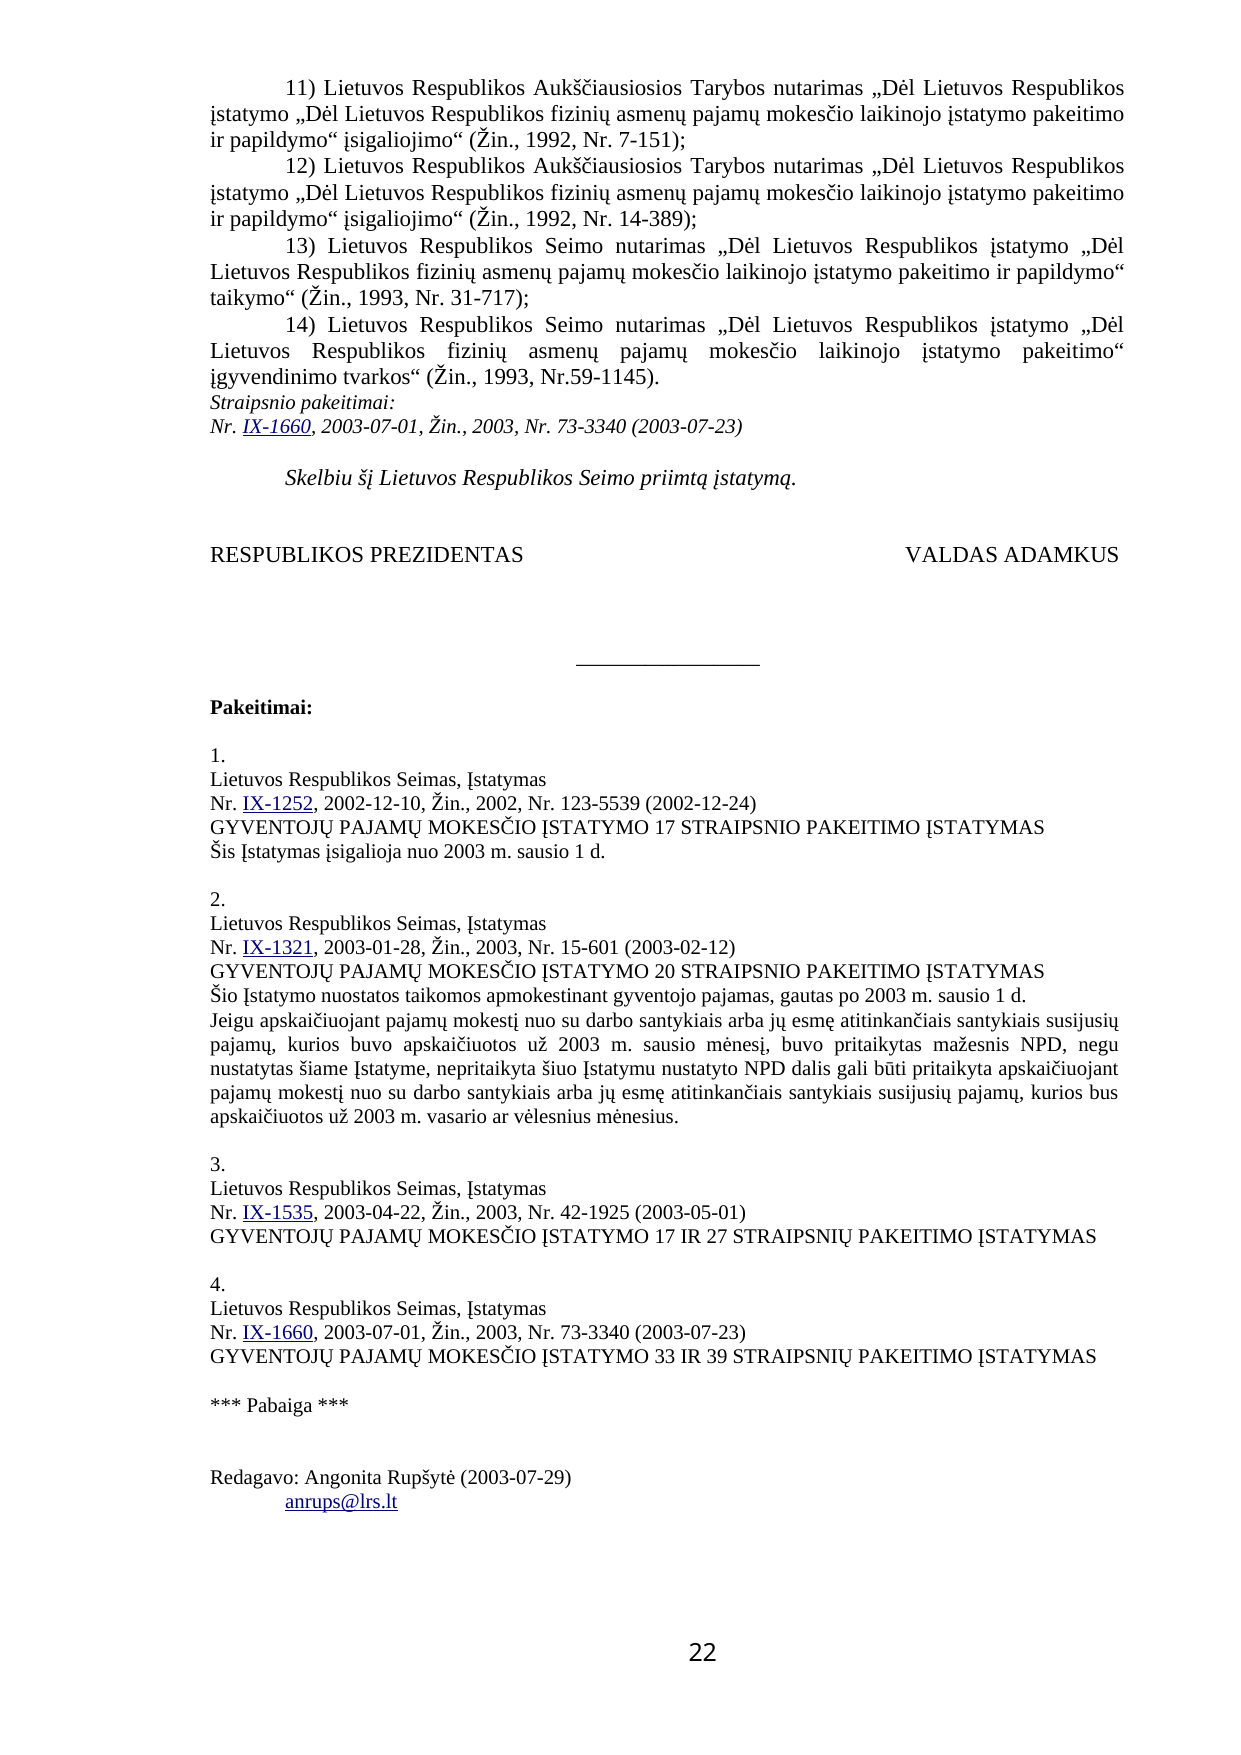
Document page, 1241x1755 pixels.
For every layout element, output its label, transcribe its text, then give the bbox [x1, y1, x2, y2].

text GYVENTOJŲ PAJAMŲ MOKESČIO ĮSTATYMO 33 IR 39 STRAIPSNIŲ PAKEITIMO ĮSTATYMAS [210, 1344, 1120, 1368]
text Lietuvos Respublikos Seimas, Įstatymas [210, 1176, 1120, 1200]
text Pakeitimai: [210, 695, 1126, 719]
text 14) Lietuvos Respublikos Seimo nutarimas „Dėl Lietuvos Respublikos įstatymo „Dėl Lietuvos Respublikos fizinių asmenų pajamų mokesčio laikinojo įstatymo pakeitimo“ įgyvendinimo tvarkos“ (Žin., 1993, Nr.59-1145). [210, 311, 1126, 390]
text 1. [210, 743, 1126, 767]
text Lietuvos Respublikos Seimas, Įstatymas [210, 767, 1126, 791]
text *** Pabaiga *** [210, 1392, 1120, 1417]
text RESPUBLIKOS PREZIDENTAS VALDAS ADAMKUS [210, 541, 1126, 567]
text anrups@lrs.lt [210, 1489, 1120, 1513]
text Lietuvos Respublikos Seimas, Įstatymas [210, 1296, 1120, 1320]
text Šis Įstatymas įsigalioja nuo 2003 m. sausio 1 d. [210, 839, 1126, 863]
text Nr. IX-1252, 2002-12-10, Žin., 2002, Nr. 123-5539 (2002-12-24) [210, 791, 1126, 815]
text Nr. IX-1321, 2003-01-28, Žin., 2003, Nr. 15-601 (2003-02-12) [210, 935, 1120, 959]
text 4. [210, 1272, 1120, 1296]
text 12) Lietuvos Respublikos Aukščiausiosios Tarybos nutarimas „Dėl Lietuvos Respublikos įstatymo „Dėl Lietuvos Respublikos fizinių asmenų pajamų mokesčio laikinojo įstatymo pakeitimo ir papildymo“ įsigaliojimo“ (Žin., 1992, Nr. 14-389); [210, 153, 1126, 232]
text 13) Lietuvos Respublikos Seimo nutarimas „Dėl Lietuvos Respublikos įstatymo „Dėl Lietuvos Respublikos fizinių asmenų pajamų mokesčio laikinojo įstatymo pakeitimo ir papildymo“ taikymo“ (Žin., 1993, Nr. 31-717); [210, 232, 1126, 311]
text Nr. IX-1660, 2003-07-01, Žin., 2003, Nr. 73-3340 (2003-07-23) [210, 414, 1120, 438]
text Skelbiu šį Lietuvos Respublikos Seimo priimtą įstatymą. [210, 464, 1126, 491]
text Straipsnio pakeitimai: [210, 390, 1126, 414]
text ________________ [210, 642, 1126, 668]
text Redagavo: Angonita Rupšytė (2003-07-29) [210, 1465, 1120, 1489]
text Lietuvos Respublikos Seimas, Įstatymas [210, 911, 1120, 935]
text Jeigu apskaičiuojant pajamų mokestį nuo su darbo santykiais arba jų esmę atitinkančiais santykiais susijusių pajamų, kurios buvo apskaičiuotos už 2003 m. sausio mėnesį, buvo pritaikytas mažesnis NPD, negu nustatytas šiame Įstatyme, nepritaikyta šiuo Įstatymu nustatyto NPD dalis gali būti pritaikyta apskaičiuojant pajamų mokestį nuo su darbo santykiais arba jų esmę atitinkančiais santykiais susijusių pajamų, kurios bus apskaičiuotos už 2003 m. vasario ar vėlesnius mėnesius. [210, 1007, 1120, 1128]
text 3. [210, 1152, 1120, 1176]
text 2. [210, 887, 1120, 911]
text GYVENTOJŲ PAJAMŲ MOKESČIO ĮSTATYMO 17 STRAIPSNIO PAKEITIMO ĮSTATYMAS [210, 815, 1126, 839]
text Nr. IX-1535, 2003-04-22, Žin., 2003, Nr. 42-1925 (2003-05-01) [210, 1200, 1120, 1224]
text GYVENTOJŲ PAJAMŲ MOKESČIO ĮSTATYMO 20 STRAIPSNIO PAKEITIMO ĮSTATYMAS [210, 959, 1120, 983]
text GYVENTOJŲ PAJAMŲ MOKESČIO ĮSTATYMO 17 IR 27 STRAIPSNIŲ PAKEITIMO ĮSTATYMAS [210, 1224, 1120, 1248]
text 11) Lietuvos Respublikos Aukščiausiosios Tarybos nutarimas „Dėl Lietuvos Respublikos įstatymo „Dėl Lietuvos Respublikos fizinių asmenų pajamų mokesčio laikinojo įstatymo pakeitimo ir papildymo“ įsigaliojimo“ (Žin., 1992, Nr. 7-151); [210, 73, 1126, 153]
text Šio Įstatymo nuostatos taikomos apmokestinant gyventojo pajamas, gautas po 2003 m. sausio 1 d. [210, 983, 1120, 1007]
text Nr. IX-1660, 2003-07-01, Žin., 2003, Nr. 73-3340 (2003-07-23) [210, 1320, 1120, 1344]
